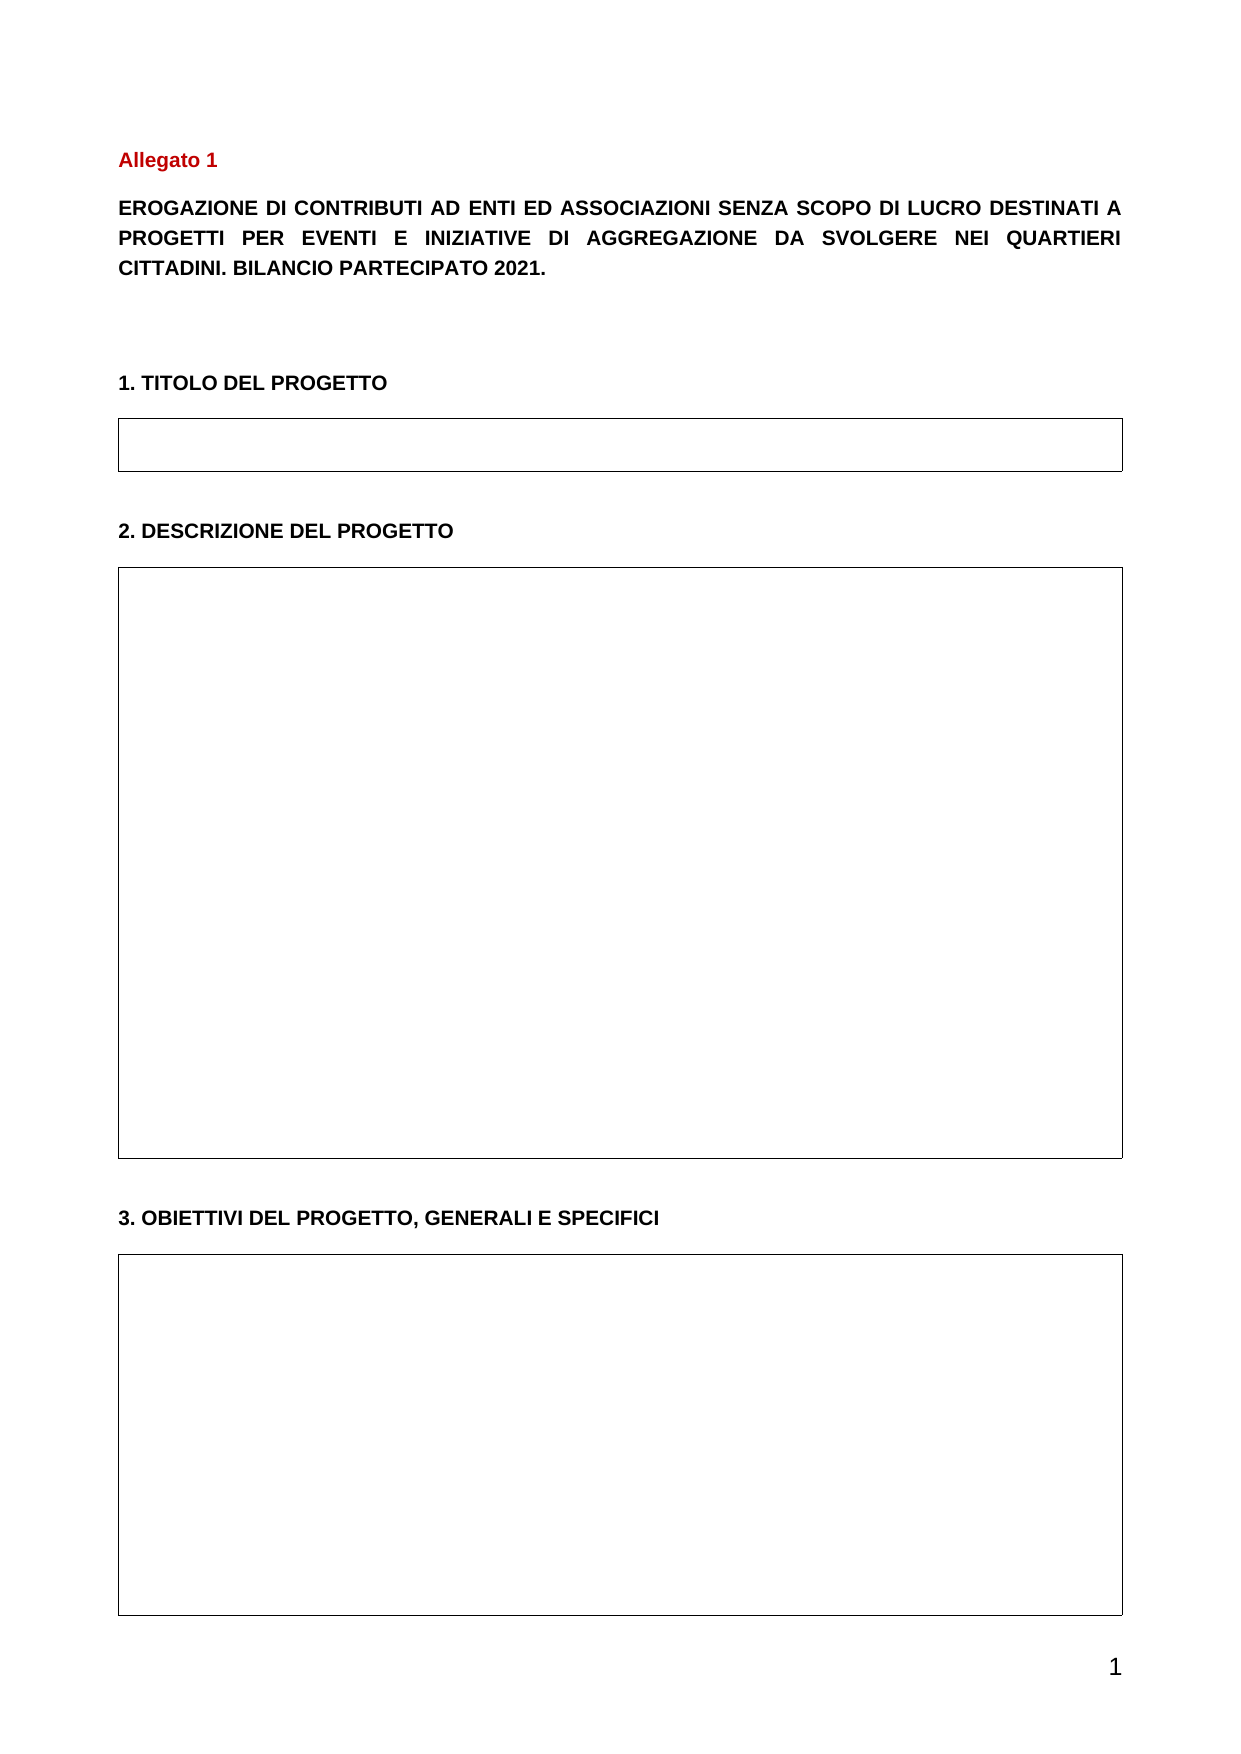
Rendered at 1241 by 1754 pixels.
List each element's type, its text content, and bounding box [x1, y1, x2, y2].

text 2. DESCRIZIONE DEL PROGETTO [118, 519, 1122, 543]
table_header [119, 1255, 1122, 1614]
text EROGAZIONE DI CONTRIBUTI AD ENTI ED ASSOCIAZIONI SENZA SCOPO DI LUCRO DESTINATI A PROGETTI PER EVENTI E INIZIATIVE DI AGGREGAZIONE DA SVOLGERE NEI QUARTIERI CITTADINI. BILANCIO PARTECIPATO 2021. [118, 196, 1122, 279]
table_header [119, 419, 1122, 471]
text Allegato 1 [118, 148, 1122, 172]
text 1. TITOLO DEL PROGETTO [118, 370, 1122, 394]
table_header [119, 568, 1122, 1158]
text 3. OBIETTIVI DEL PROGETTO, GENERALI E SPECIFICI [118, 1206, 1122, 1230]
